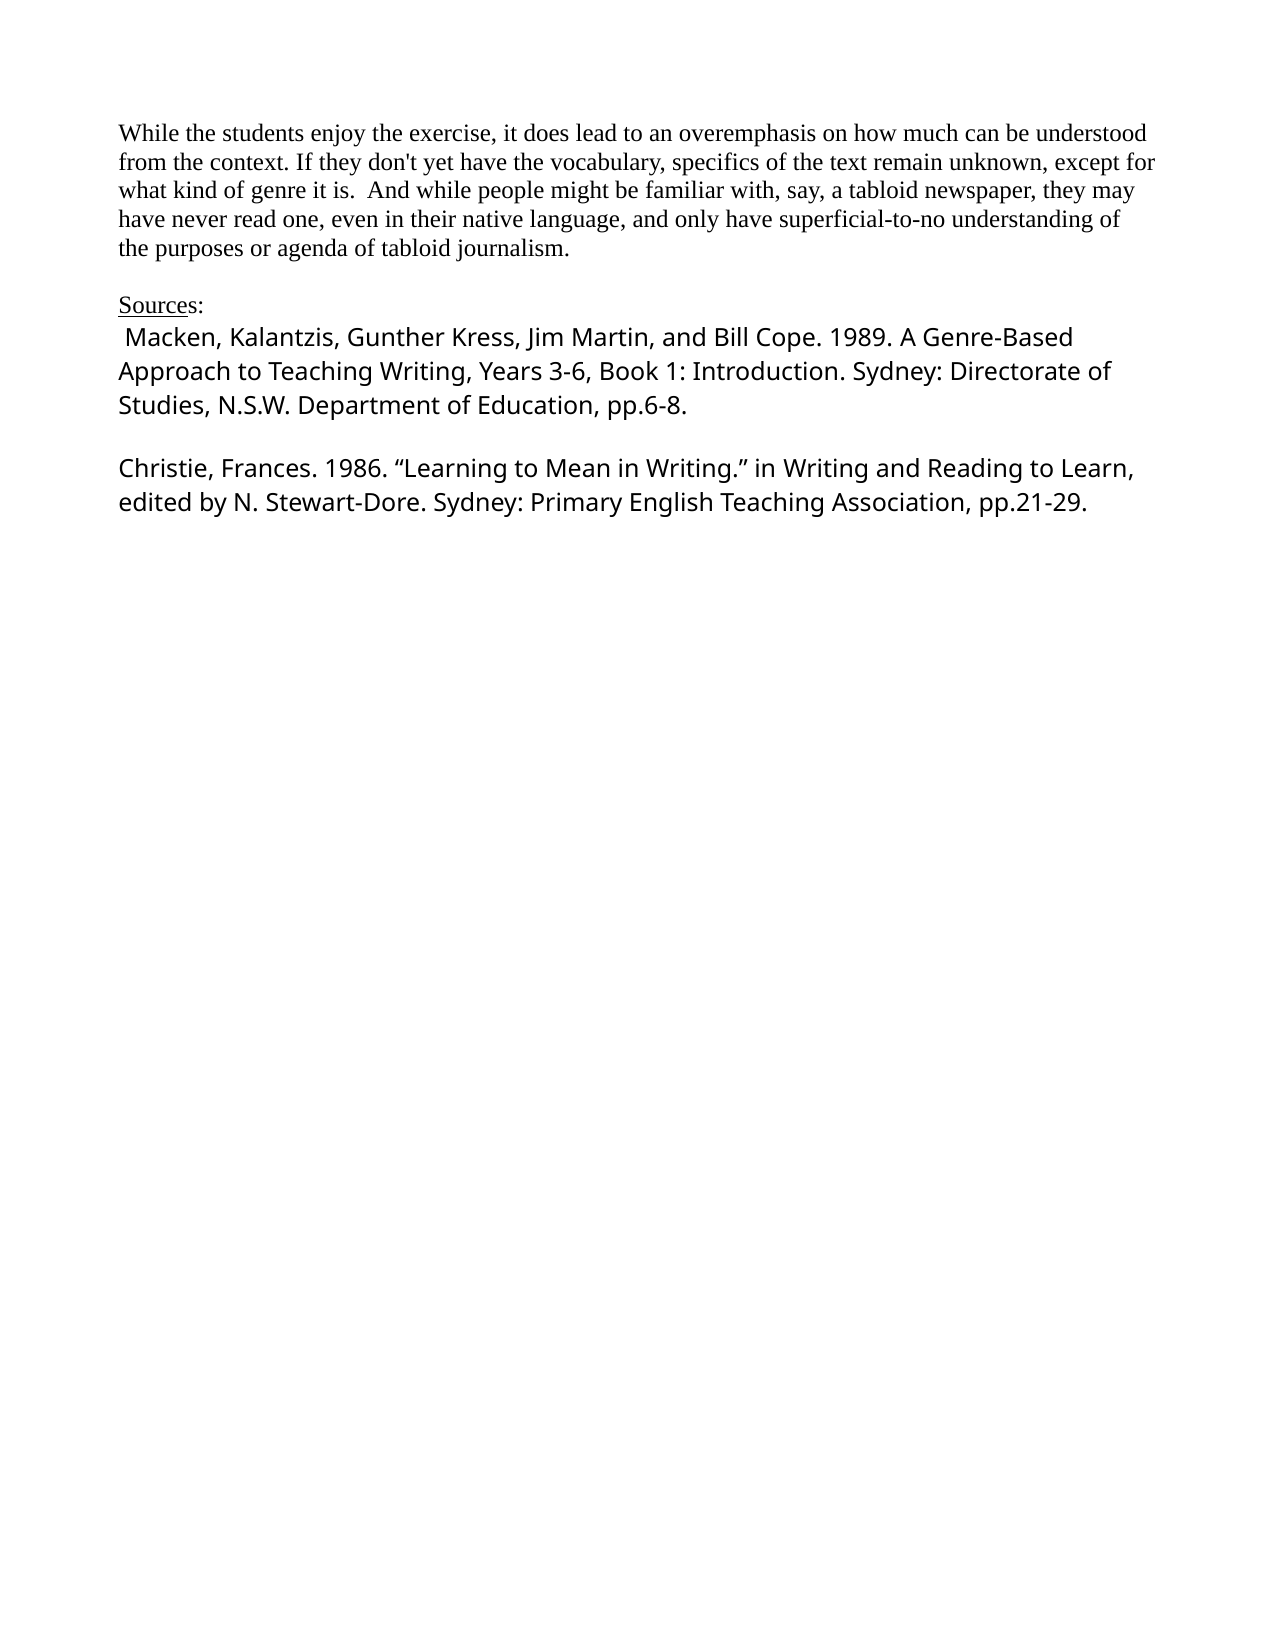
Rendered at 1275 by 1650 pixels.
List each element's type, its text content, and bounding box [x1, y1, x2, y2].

text Macken, Kalantzis, Gunther Kress, Jim Martin, and Bill Cope. 1989. A Genre-Based Approach to Teaching Writing, Years 3-6, Book 1: Introduction. Sydney: Directorate of Studies, N.S.W. Department of Education, pp.6-8. [118, 319, 1157, 422]
text While the students enjoy the exercise, it does lead to an overemphasis on how much can be understood from the context. If they don't yet have the vocabulary, specifics of the text remain unknown, except for what kind of genre it is. And while people might be familiar with, say, a tabloid newspaper, they may have never read one, even in their native language, and only have superficial-to-no understanding of the purposes or agenda of tabloid journalism. [118, 118, 1157, 262]
text Christie, Frances. 1986. “Learning to Mean in Writing.” in Writing and Reading to Learn, edited by N. Stewart-Dore. Sydney: Primary English Teaching Association, pp.21-29. [118, 450, 1157, 518]
text Sources: [118, 291, 1157, 319]
